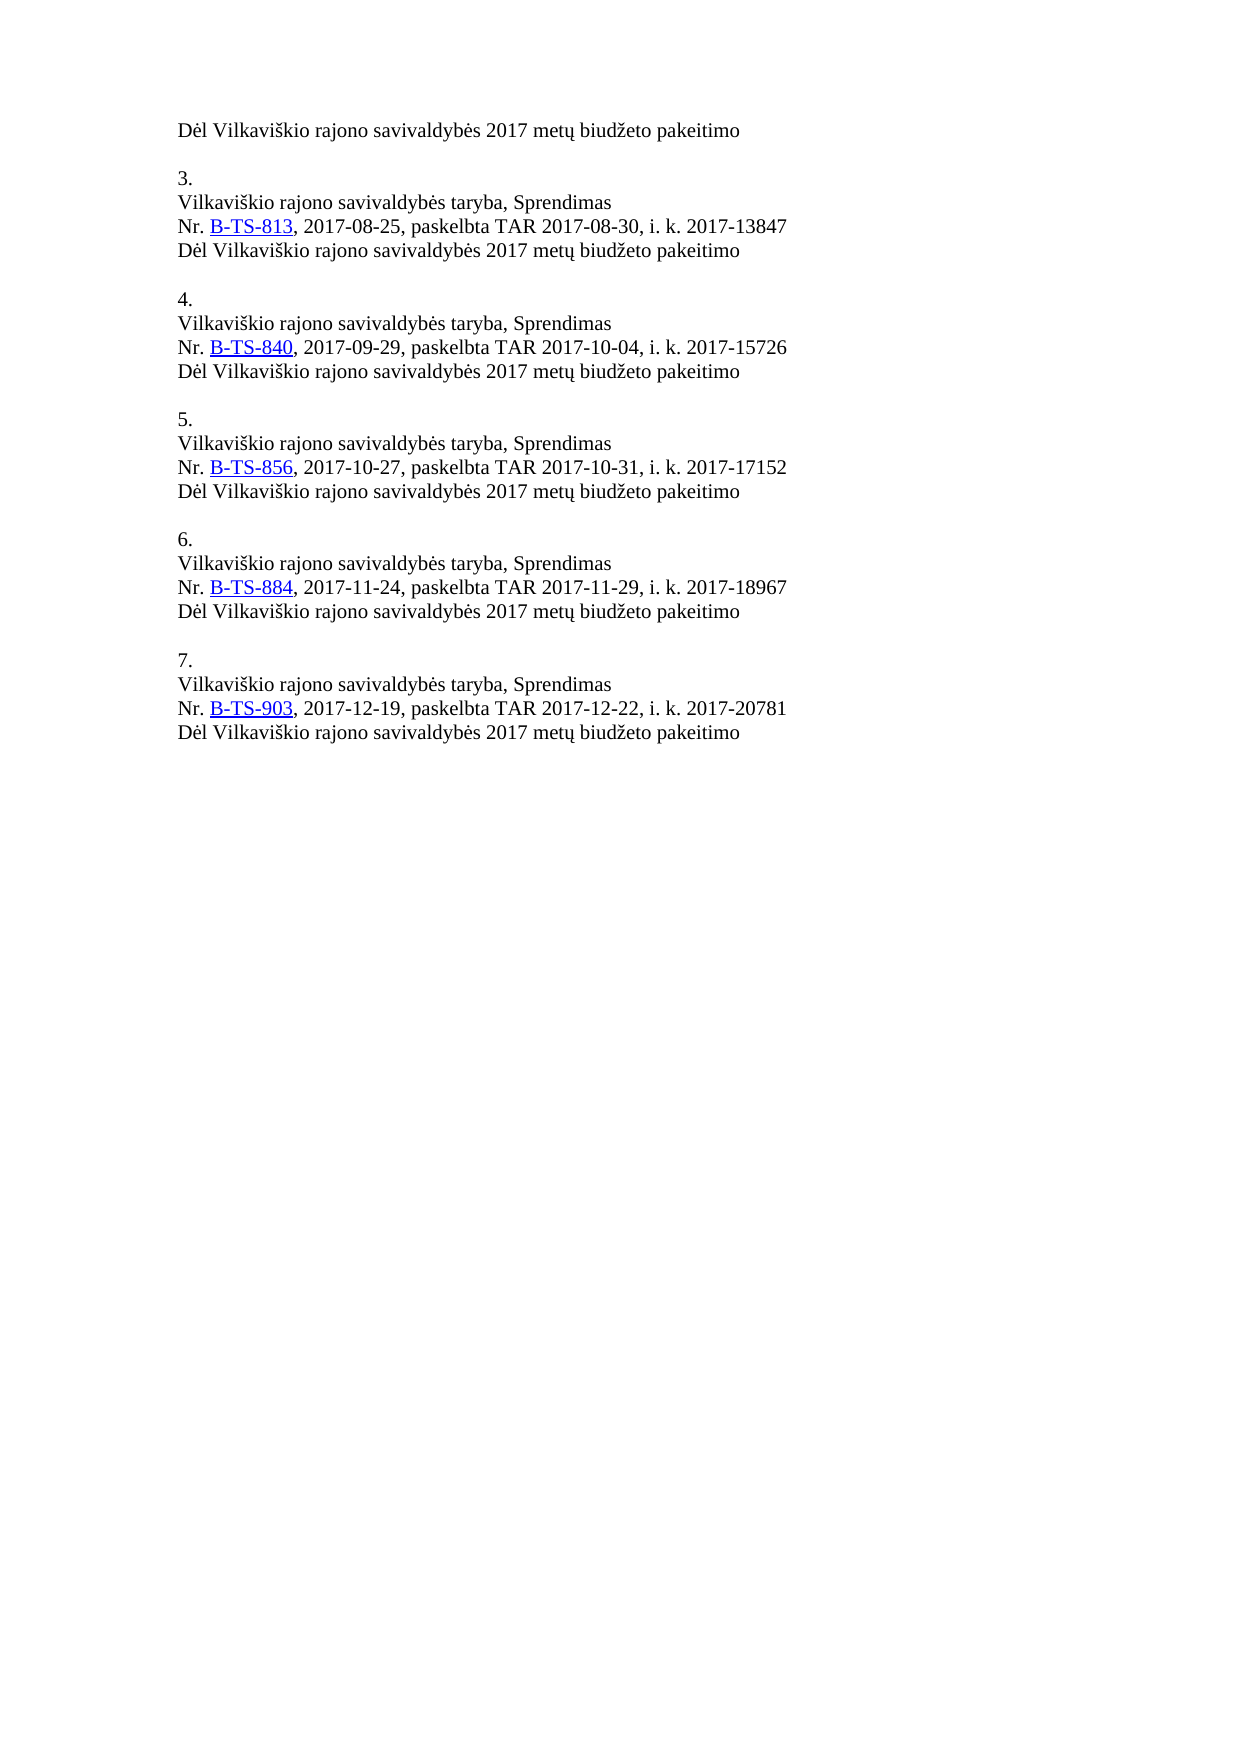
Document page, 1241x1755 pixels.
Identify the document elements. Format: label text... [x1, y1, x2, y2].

text Nr. B-TS-840, 2017-09-29, paskelbta TAR 2017-10-04, i. k. 2017-15726 [177, 335, 1181, 359]
text Vilkaviškio rajono savivaldybės taryba, Sprendimas [177, 551, 1181, 575]
text Dėl Vilkaviškio rajono savivaldybės 2017 metų biudžeto pakeitimo [177, 720, 1181, 744]
text Nr. B-TS-903, 2017-12-19, paskelbta TAR 2017-12-22, i. k. 2017-20781 [177, 696, 1181, 720]
text Dėl Vilkaviškio rajono savivaldybės 2017 metų biudžeto pakeitimo [177, 359, 1181, 383]
text Vilkaviškio rajono savivaldybės taryba, Sprendimas [177, 190, 1181, 214]
text 4. [177, 287, 1181, 311]
text 5. [177, 407, 1181, 431]
text 6. [177, 527, 1181, 551]
text Vilkaviškio rajono savivaldybės taryba, Sprendimas [177, 431, 1181, 455]
text Dėl Vilkaviškio rajono savivaldybės 2017 metų biudžeto pakeitimo [177, 479, 1181, 503]
text Dėl Vilkaviškio rajono savivaldybės 2017 metų biudžeto pakeitimo [177, 118, 1181, 142]
text Nr. B-TS-884, 2017-11-24, paskelbta TAR 2017-11-29, i. k. 2017-18967 [177, 575, 1181, 599]
text Vilkaviškio rajono savivaldybės taryba, Sprendimas [177, 672, 1181, 696]
text Dėl Vilkaviškio rajono savivaldybės 2017 metų biudžeto pakeitimo [177, 599, 1181, 623]
text Vilkaviškio rajono savivaldybės taryba, Sprendimas [177, 311, 1181, 335]
text Nr. B-TS-813, 2017-08-25, paskelbta TAR 2017-08-30, i. k. 2017-13847 [177, 214, 1181, 238]
text Nr. B-TS-856, 2017-10-27, paskelbta TAR 2017-10-31, i. k. 2017-17152 [177, 455, 1181, 479]
text 7. [177, 647, 1181, 672]
text Dėl Vilkaviškio rajono savivaldybės 2017 metų biudžeto pakeitimo [177, 238, 1181, 262]
text 3. [177, 166, 1181, 190]
